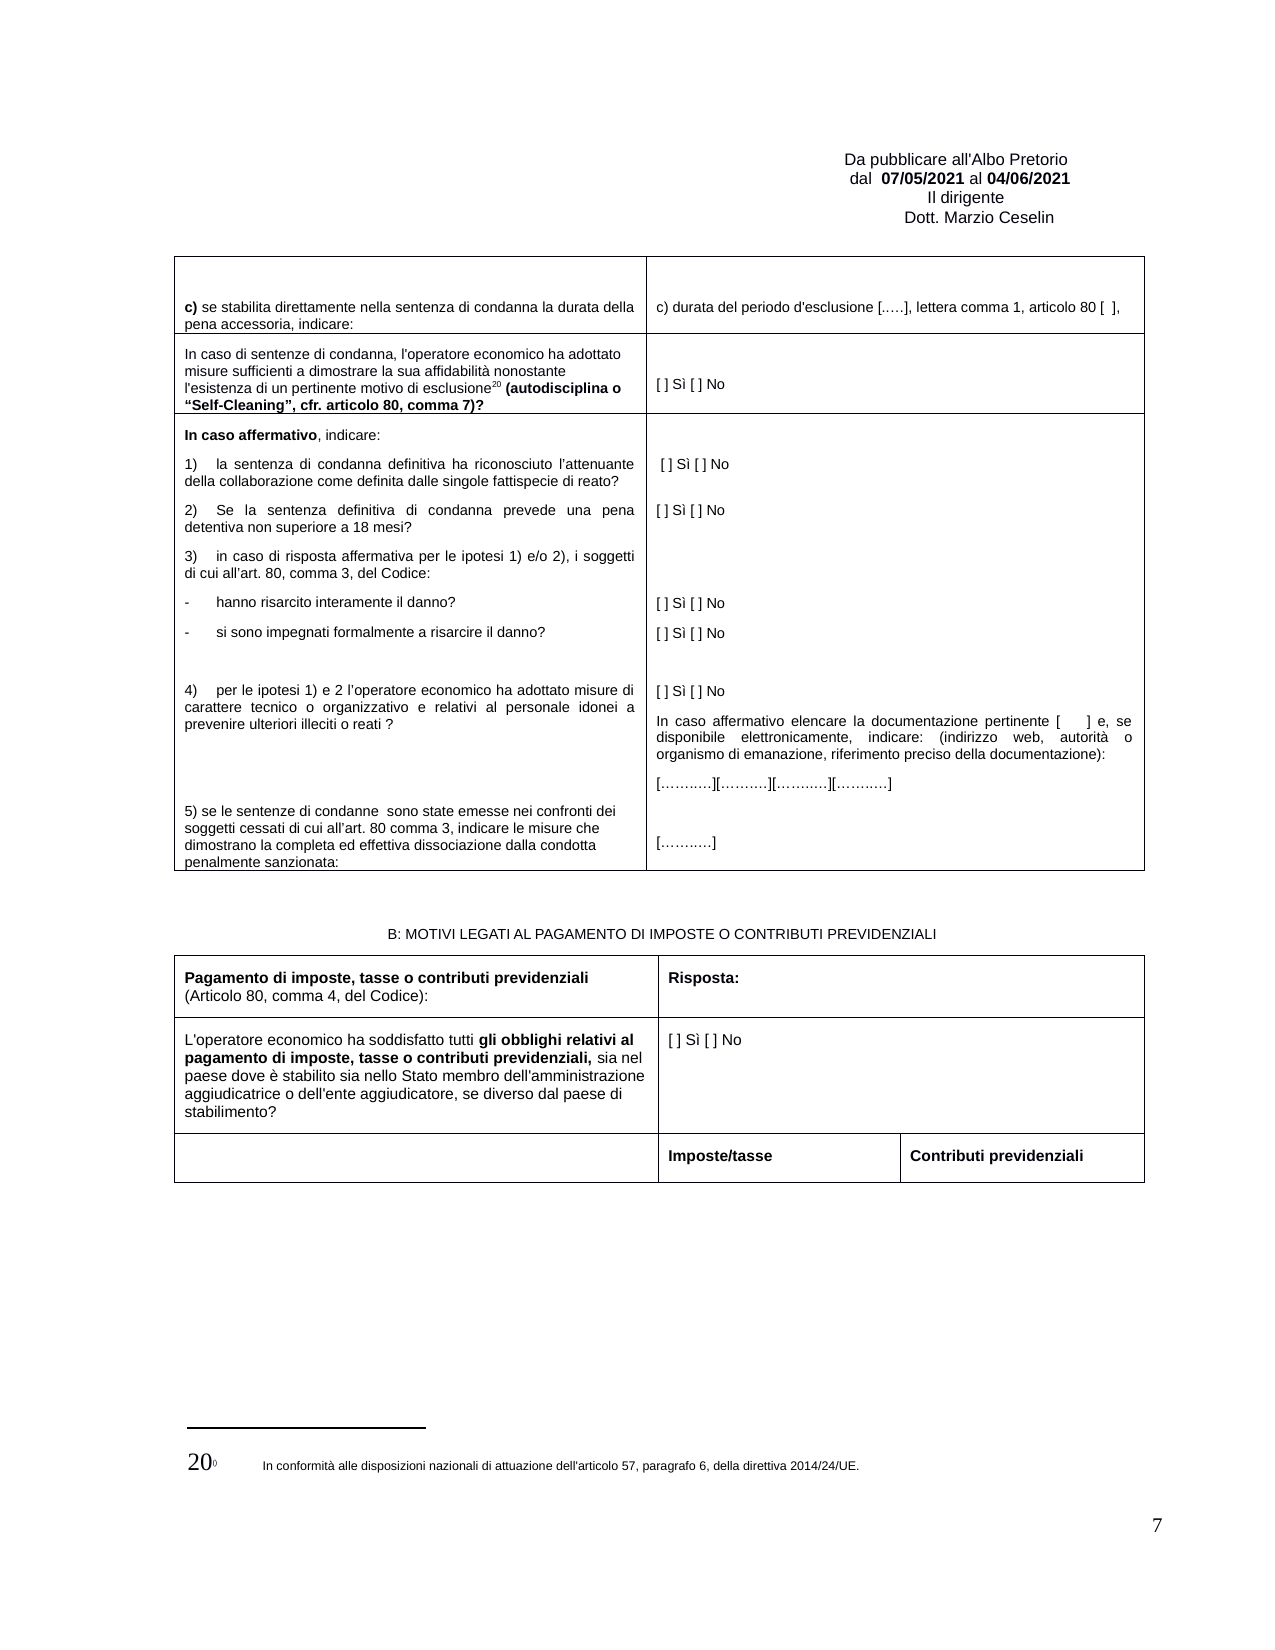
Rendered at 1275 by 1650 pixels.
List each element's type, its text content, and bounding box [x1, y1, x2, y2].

table_header Pagamento di imposte, tasse o contributi previdenziali (Articolo 80, comma 4, del Codice): [175, 956, 658, 1017]
table_header Risposta: [659, 956, 1144, 1017]
table_cell Imposte/tasse [659, 1134, 900, 1182]
table_cell In caso affermativo, indicare: 1) la sentenza di condanna definitiva ha riconosciuto l’attenuante della collaborazione come definita dalle singole fattispecie di reato? 2) Se la sentenza definitiva di condanna prevede una pena detentiva non superiore a 18 mesi? 3) in caso di risposta affermativa per le ipotesi 1) e/o 2), i soggetti di cui all’art. 80, comma 3, del Codice: - hanno risarcito interamente il danno? - si sono impegnati formalmente a risarcire il danno? 4) per le ipotesi 1) e 2 l’operatore economico ha adottato misure di carattere tecnico o organizzativo e relativi al personale idonei a prevenire ulteriori illeciti o reati ? 5) se le sentenze di condanne sono state emesse nei confronti dei soggetti cessati di cui all’art. 80 comma 3, indicare le misure che dimostrano la completa ed effettiva dissociazione dalla condotta penalmente sanzionata: [175, 414, 646, 870]
table_cell Contributi previdenziali [901, 1134, 1144, 1182]
table_cell [175, 1134, 658, 1182]
table_cell In caso di sentenze di condanna, l'operatore economico ha adottato misure sufficienti a dimostrare la sua affidabilità nonostante l'esistenza di un pertinente motivo di esclusione (autodisciplina o “Self-Cleaning”, cfr. articolo 80, comma 7)? [175, 334, 646, 413]
table_cell L'operatore economico ha soddisfatto tutti gli obblighi relativi al pagamento di imposte, tasse o contributi previdenziali, sia nel paese dove è stabilito sia nello Stato membro dell'amministrazione aggiudicatrice o dell'ente aggiudicatore, se diverso dal paese di stabilimento? [175, 1018, 658, 1133]
text B: MOTIVI LEGATI AL PAGAMENTO DI IMPOSTE O CONTRIBUTI PREVIDENZIALI [187, 926, 1137, 942]
table_cell [ ] Sì [ ] No [659, 1018, 1144, 1133]
table_cell c) se stabilita direttamente nella sentenza di condanna la durata della pena accessoria, indicare: [175, 257, 646, 332]
table_cell c) durata del periodo d'esclusione [..…], lettera comma 1, articolo 80 [ ], [647, 257, 1144, 332]
table_cell [ ] Sì [ ] No [ ] Sì [ ] No [ ] Sì [ ] No [ ] Sì [ ] No [ ] Sì [ ] No In caso affermativo elencare la documentazione pertinente [ ] e, se disponibile elettronicamente, indicare: (indirizzo web, autorità o organismo di emanazione, riferimento preciso della documentazione): [……..…][…….…][……..…][……..…] [……..…] [647, 414, 1144, 870]
table_cell [ ] Sì [ ] No [647, 334, 1144, 413]
